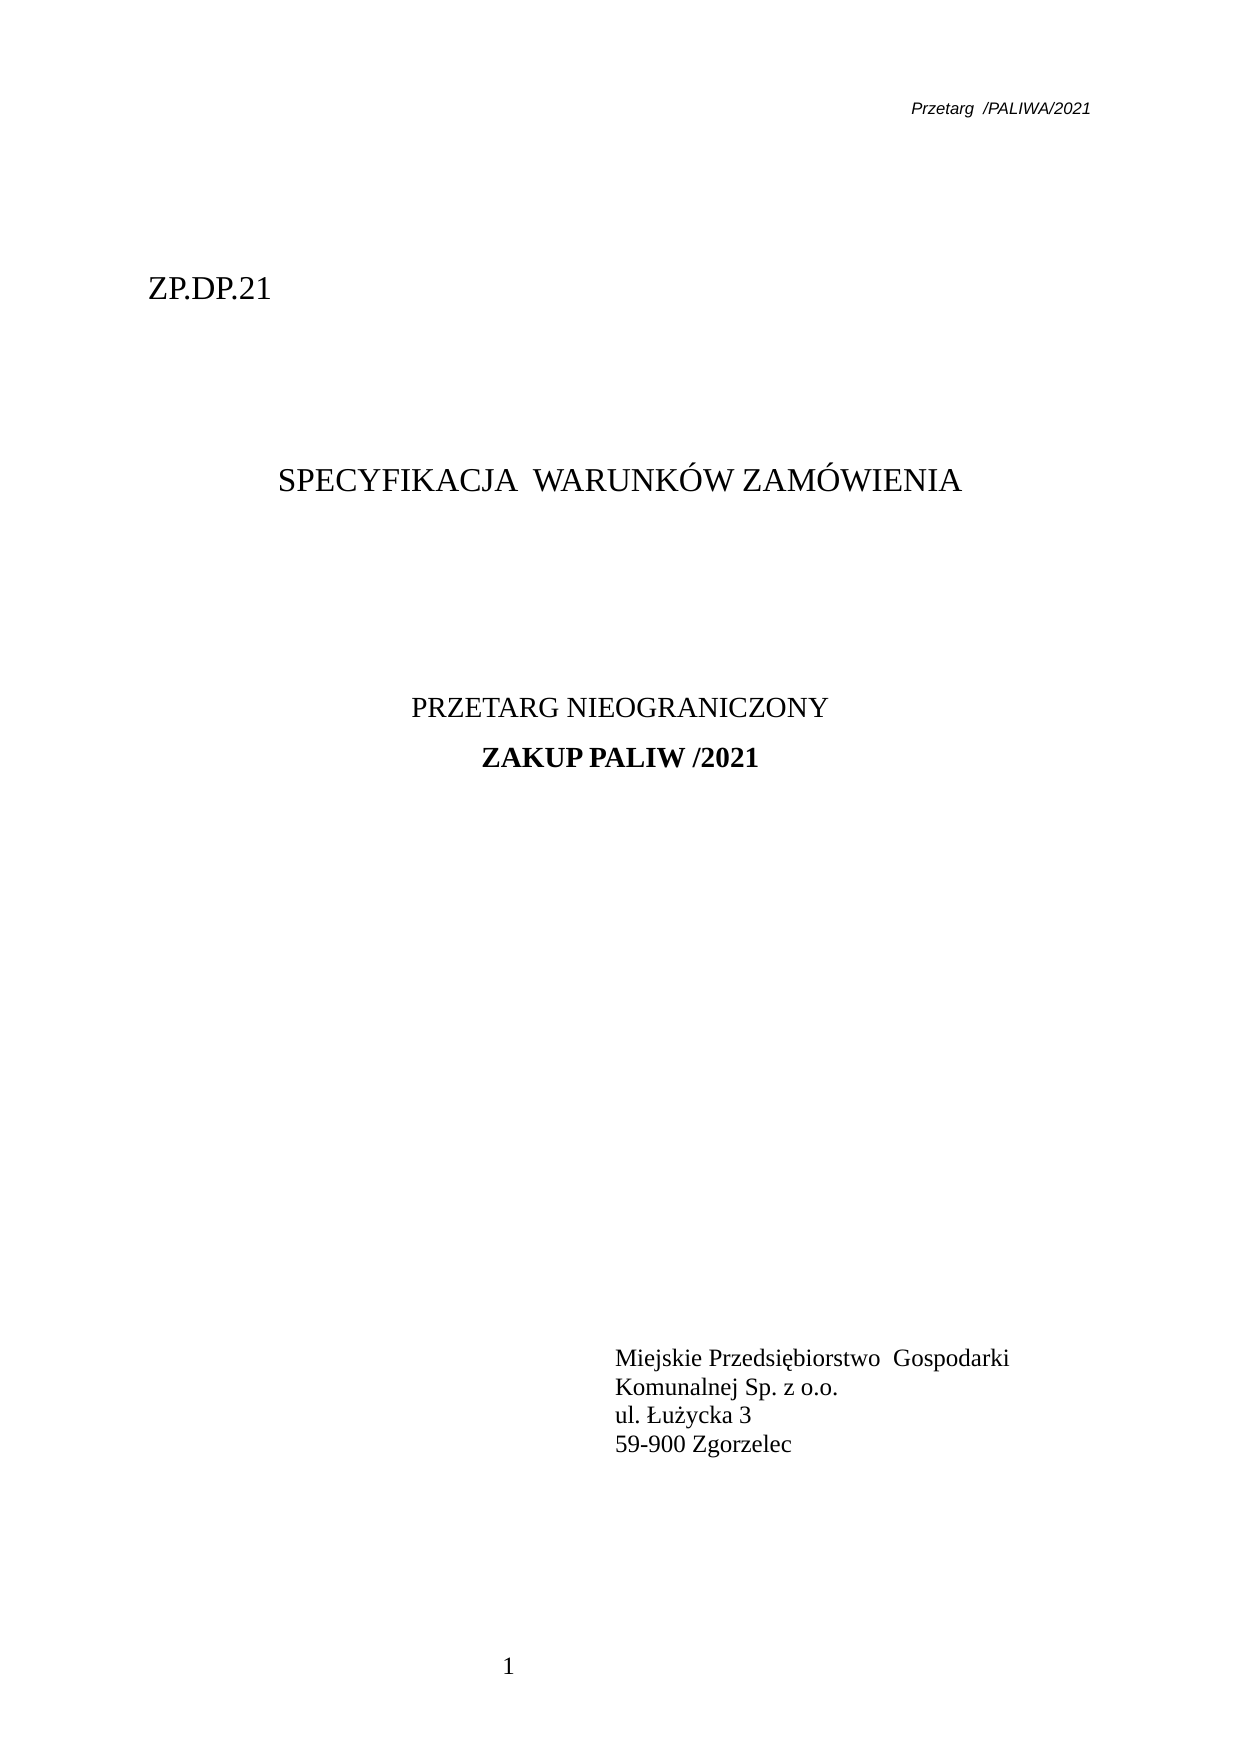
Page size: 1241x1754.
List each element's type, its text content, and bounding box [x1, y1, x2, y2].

text PRZETARG NIEOGRANICZONY [148, 690, 1092, 724]
text ZAKUP PALIW /2021 [148, 741, 1092, 774]
text SPECYFIKACJA WARUNKÓW ZAMÓWIENIA [148, 460, 1092, 498]
text ZP.DP.21 [148, 268, 1092, 307]
